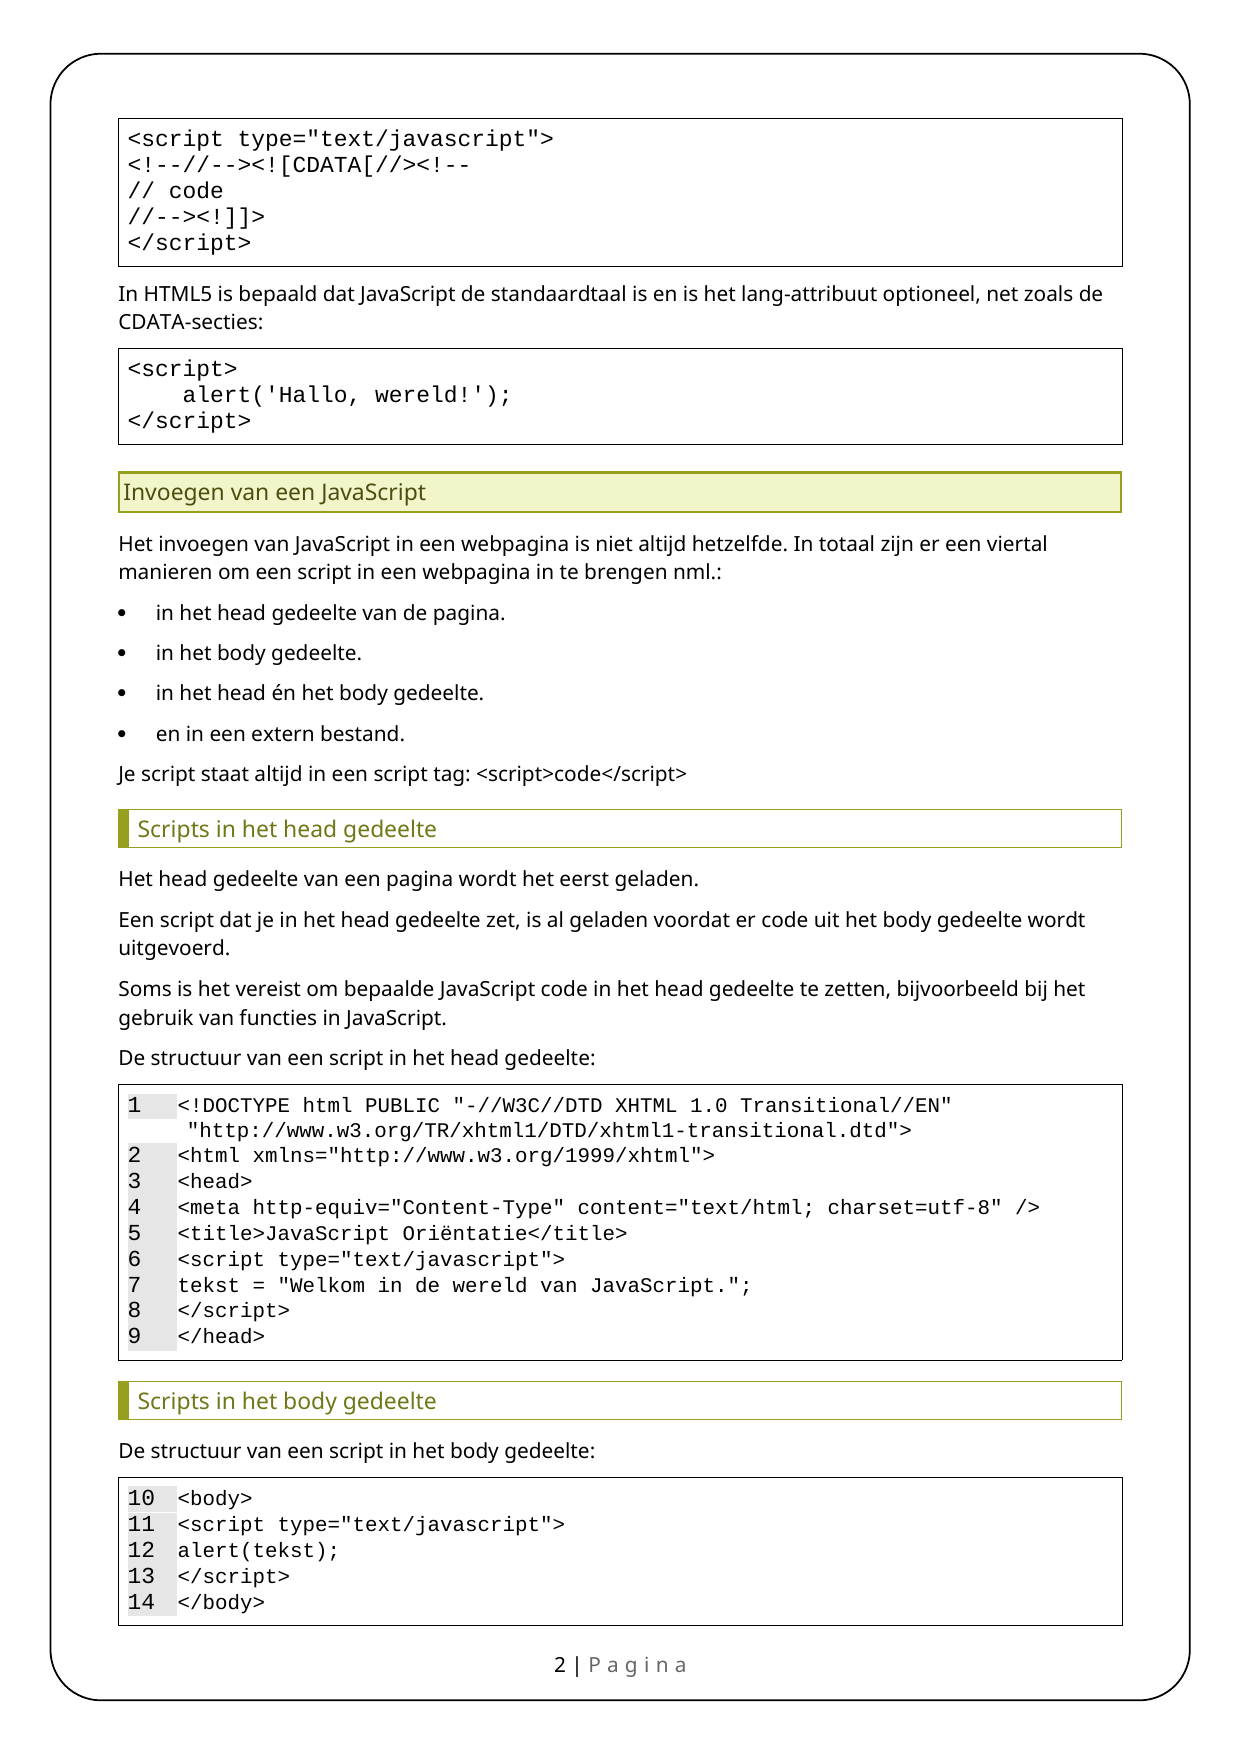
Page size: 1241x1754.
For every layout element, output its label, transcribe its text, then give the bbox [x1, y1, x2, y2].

list en in een extern bestand. [118, 719, 1122, 747]
text In HTML5 is bepaald dat JavaScript de standaardtaal is en is het lang-attribuut optioneel, net zoals de CDATA-secties: [118, 279, 1122, 336]
text </script> [119, 400, 1122, 444]
list </script> [177, 1289, 1122, 1315]
text //--><!]]> [119, 196, 1122, 222]
list <head> [177, 1160, 1122, 1186]
list in het head én het body gedeelte. [118, 678, 1122, 707]
list <!DOCTYPE html PUBLIC "-//W3C//DTD XHTML 1.0 Transitional//EN" "http://www.w3.org/TR/xhtml1/DTD/xhtml1-transitional.dtd"> [119, 1085, 1122, 1134]
text De structuur van een script in het body gedeelte: [118, 1436, 1122, 1465]
list <html xmlns="http://www.w3.org/1999/xhtml"> [119, 1134, 1122, 1160]
text <script> [119, 349, 1122, 374]
list <script type="text/javascript"> [177, 1238, 1122, 1263]
list <body> [119, 1478, 1122, 1503]
subtitle Scripts in het head gedeelte [129, 810, 1121, 847]
text Je script staat altijd in een script tag: <script>code</script> [118, 759, 1122, 788]
list </head> [119, 1315, 1122, 1360]
subtitle Scripts in het body gedeelte [129, 1382, 1121, 1419]
text Soms is het vereist om bepaalde JavaScript code in het head gedeelte te zetten, bijvoorbeeld bij het gebruik van functies in JavaScript. [118, 974, 1122, 1031]
list [119, 1289, 128, 1315]
list in het head gedeelte van de pagina. [118, 598, 1122, 626]
text // code [119, 170, 1122, 196]
text De structuur van een script in het head gedeelte: [118, 1043, 1122, 1072]
subtitle Invoegen van een JavaScript [120, 474, 1120, 511]
list <meta http-equiv="Content-Type" content="text/html; charset=utf-8" /> [177, 1186, 1122, 1212]
list [119, 1555, 128, 1581]
list alert(tekst); [177, 1529, 1122, 1555]
list </body> [119, 1581, 1122, 1625]
list <script type="text/javascript"> [119, 1503, 1122, 1529]
list in het body gedeelte. [118, 638, 1122, 667]
list tekst = "Welkom in de wereld van JavaScript."; [177, 1263, 1122, 1289]
text Het invoegen van JavaScript in een webpagina is niet altijd hetzelfde. In totaal zijn er een viertal manieren om een script in een webpagina in te brengen nml.: [118, 529, 1122, 586]
text </script> [119, 222, 1122, 266]
text <!--//--><![CDATA[//><!-- [119, 144, 1122, 170]
text Een script dat je in het head gedeelte zet, is al geladen voordat er code uit het body gedeelte wordt uitgevoerd. [118, 905, 1122, 962]
list [119, 1160, 128, 1186]
list <title>JavaScript Oriëntatie</title> [177, 1212, 1122, 1238]
text alert('Hallo, wereld!'); [119, 374, 1122, 400]
list </script> [177, 1555, 1122, 1581]
text Het head gedeelte van een pagina wordt het eerst geladen. [118, 864, 1122, 892]
text <script type="text/javascript"> [119, 119, 1122, 144]
